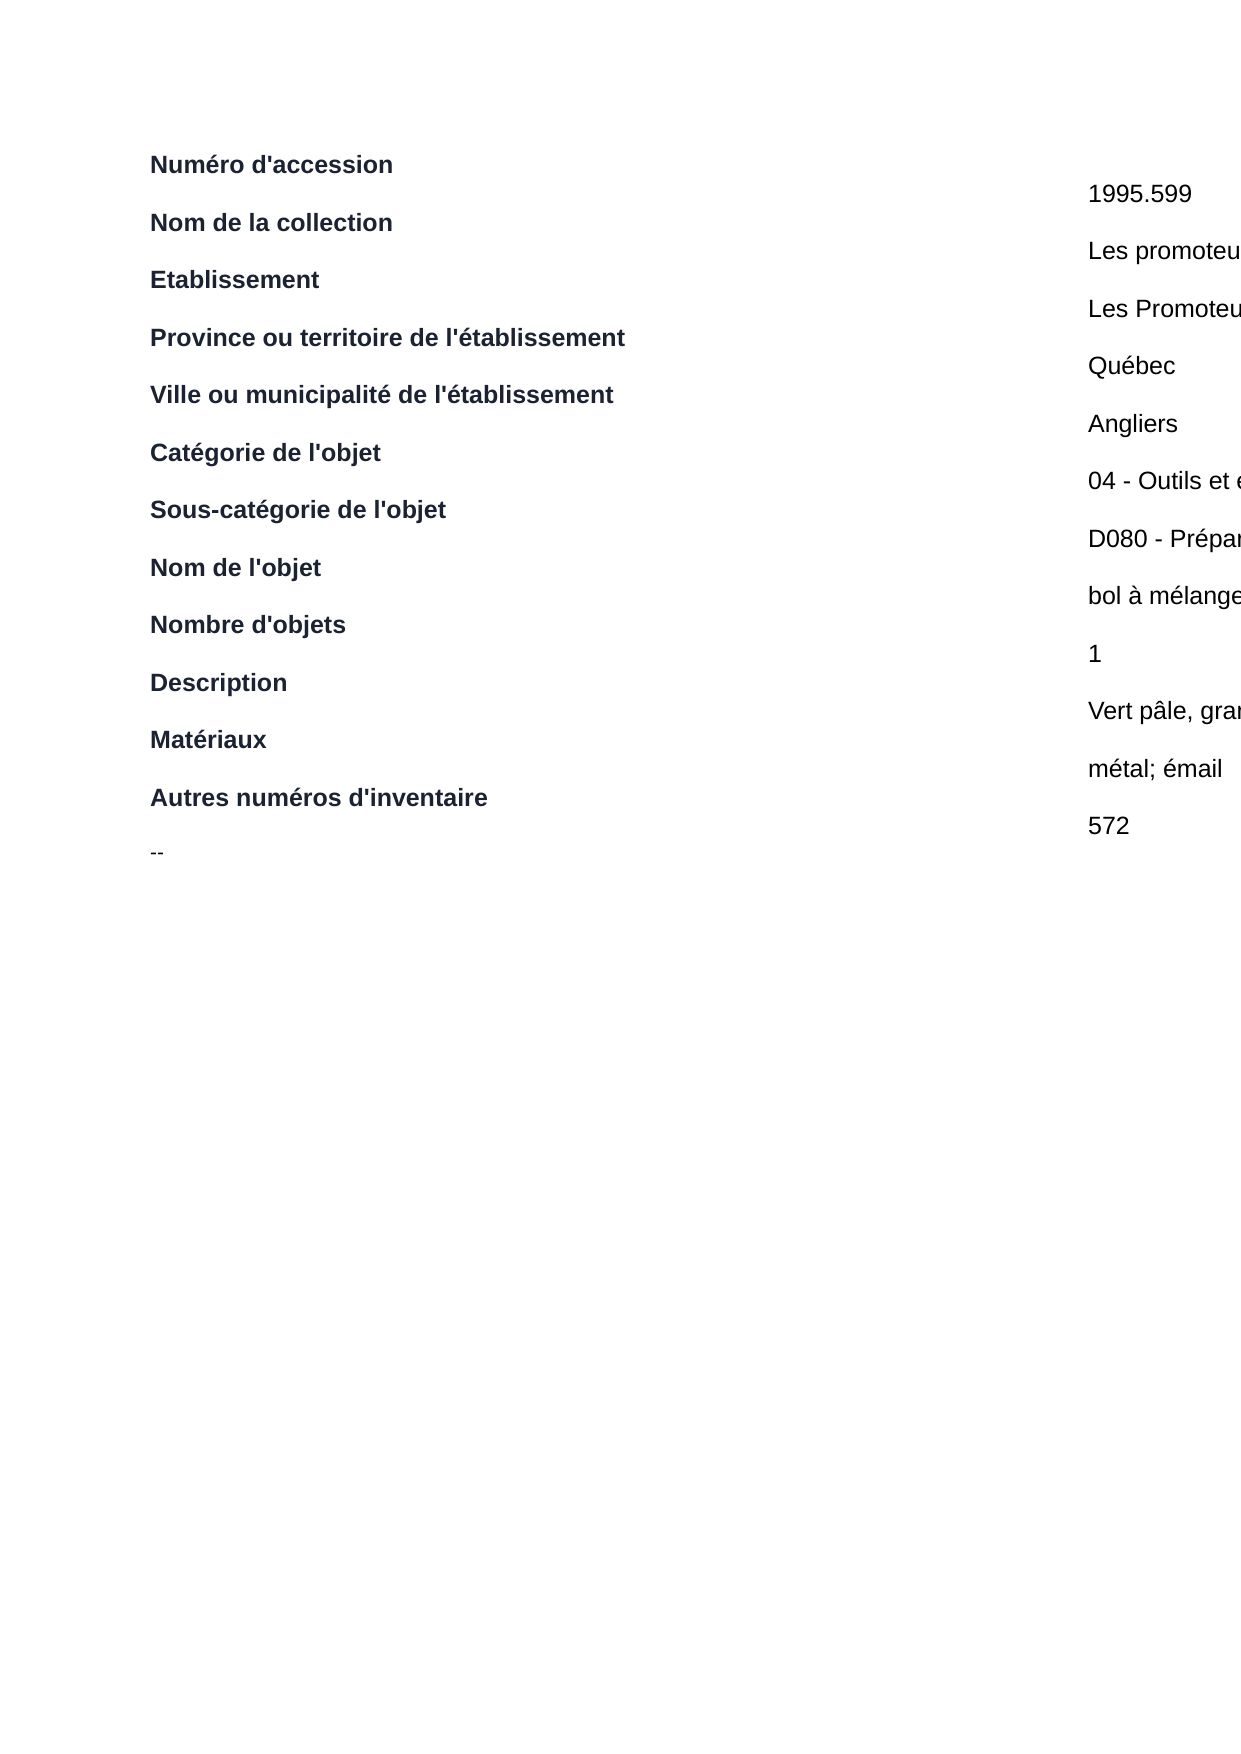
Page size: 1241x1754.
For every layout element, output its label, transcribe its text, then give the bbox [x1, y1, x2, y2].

text Matériaux [150, 725, 1090, 754]
text Nom de la collection [150, 207, 1090, 236]
text Québec [1088, 351, 1240, 380]
text Sous-catégorie de l'objet [150, 495, 1090, 524]
text Province ou territoire de l'établissement [150, 322, 1090, 351]
text Les Promoteurs d'Angliers inc. [1088, 294, 1240, 322]
text Autres numéros d'inventaire [150, 782, 1090, 811]
text métal; émail [1088, 754, 1240, 782]
text bol à mélanger [1088, 581, 1240, 610]
text 1995.599 [1088, 179, 1240, 207]
text D080 - Préparation et conservation des aliments [1088, 524, 1240, 552]
text Etablissement [150, 265, 1090, 294]
text Numéro d'accession [150, 150, 1090, 179]
text Catégorie de l'objet [150, 437, 1090, 466]
text Description [150, 667, 1090, 696]
text Vert pâle, grand et profond, fond arrondi. [1088, 696, 1240, 725]
text 572 [1088, 811, 1240, 840]
text Ville ou municipalité de l'établissement [150, 380, 1090, 409]
text Les promoteurs d'Angliers [1088, 236, 1240, 265]
text -- [150, 840, 1090, 864]
text 1 [1088, 639, 1240, 667]
text 04 - Outils et équipement pour les matériaux [1088, 466, 1240, 495]
text Angliers [1088, 409, 1240, 437]
text Nombre d'objets [150, 610, 1090, 639]
text Nom de l'objet [150, 552, 1090, 581]
